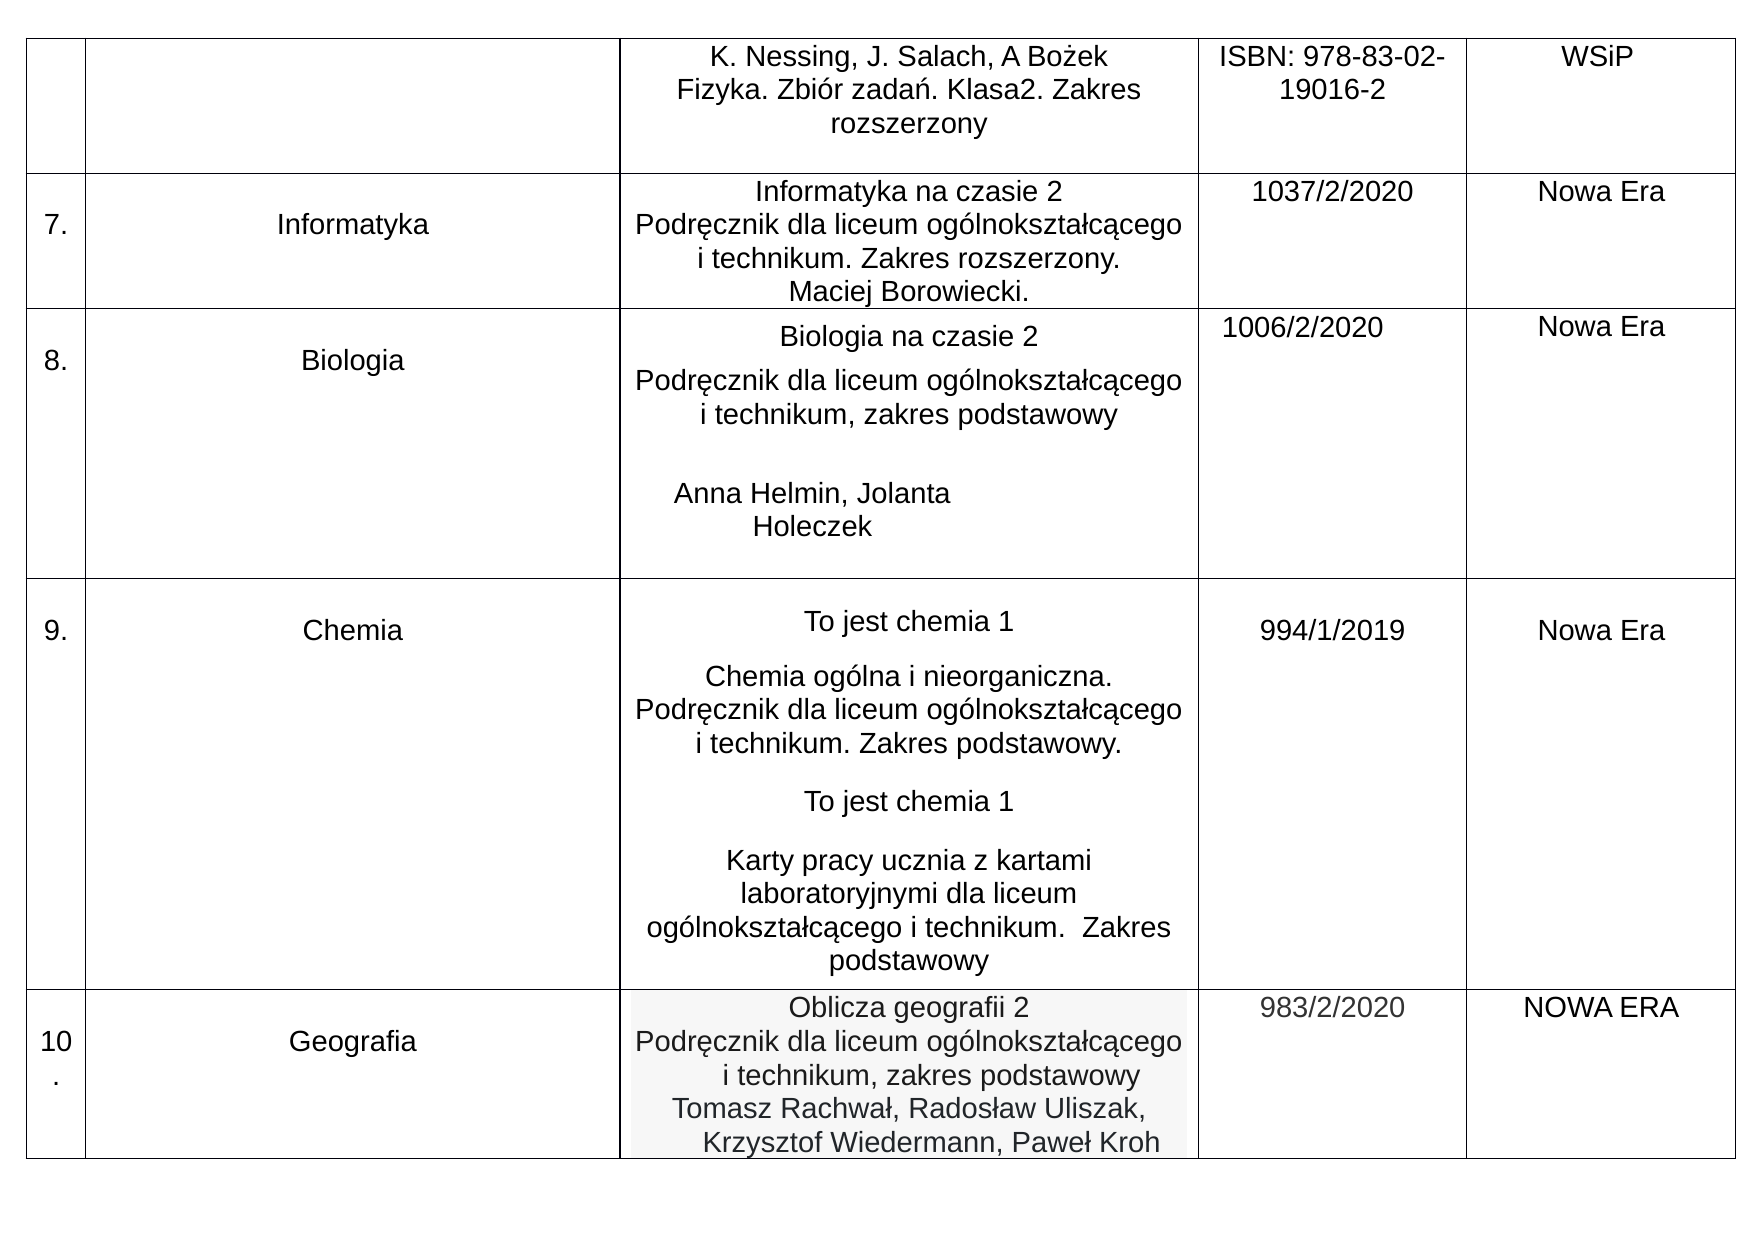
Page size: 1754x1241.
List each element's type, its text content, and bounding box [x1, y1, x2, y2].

table_cell Biologia na czasie 2 Podręcznik dla liceum ogólnokształcącego i technikum, zakres podstawowy [621, 309, 1198, 578]
table_cell Geografia [86, 990, 619, 1158]
table_cell 1037/2/2020 [1199, 174, 1466, 308]
table_cell Nowa Era [1467, 579, 1735, 989]
table_cell Chemia [86, 579, 619, 989]
table_cell Informatyka [86, 174, 619, 308]
table_cell 9. [27, 579, 85, 989]
table_cell 8. [27, 309, 85, 578]
table_cell Biologia [86, 309, 619, 578]
table_cell 994/1/2019 [1199, 579, 1466, 989]
table_cell [1199, 309, 1466, 578]
table_cell Nowa Era [1467, 174, 1735, 308]
table_cell 10. [27, 990, 85, 1158]
table_cell 7. [27, 174, 85, 308]
table_cell Informatyka na czasie 2 Podręcznik dla liceum ogólnokształcącego i technikum. Zakres rozszerzony. Maciej Borowiecki. [621, 174, 1198, 308]
table_cell Nowa Era [1467, 309, 1735, 578]
table_cell To jest chemia 1 Chemia ogólna i nieorganiczna. Podręcznik dla liceum ogólnokształcącego i technikum. Zakres podstawowy. To jest chemia 1 Karty pracy ucznia z kartami laboratoryjnymi dla liceum ogólnokształcącego i technikum. Zakres podstawowy [621, 579, 1198, 989]
table_cell NOWA ERA [1467, 990, 1735, 1158]
table_cell [86, 39, 619, 173]
table_cell [27, 39, 85, 173]
table_header [631, 474, 639, 544]
table_cell K. Nessing, J. Salach, A Bożek Fizyka. Zbiór zadań. Klasa2. Zakres rozszerzony [621, 39, 1198, 173]
table_header Anna Helmin, Jolanta Holeczek [640, 474, 985, 544]
table_header [1209, 309, 1218, 346]
table_cell ISBN: 978-83-02-19016-2 [1199, 39, 1466, 173]
table_cell 983/2/2020 [1199, 990, 1466, 1158]
table_cell WSiP [1467, 39, 1735, 173]
table_header 1006/2/2020 [1218, 309, 1388, 346]
